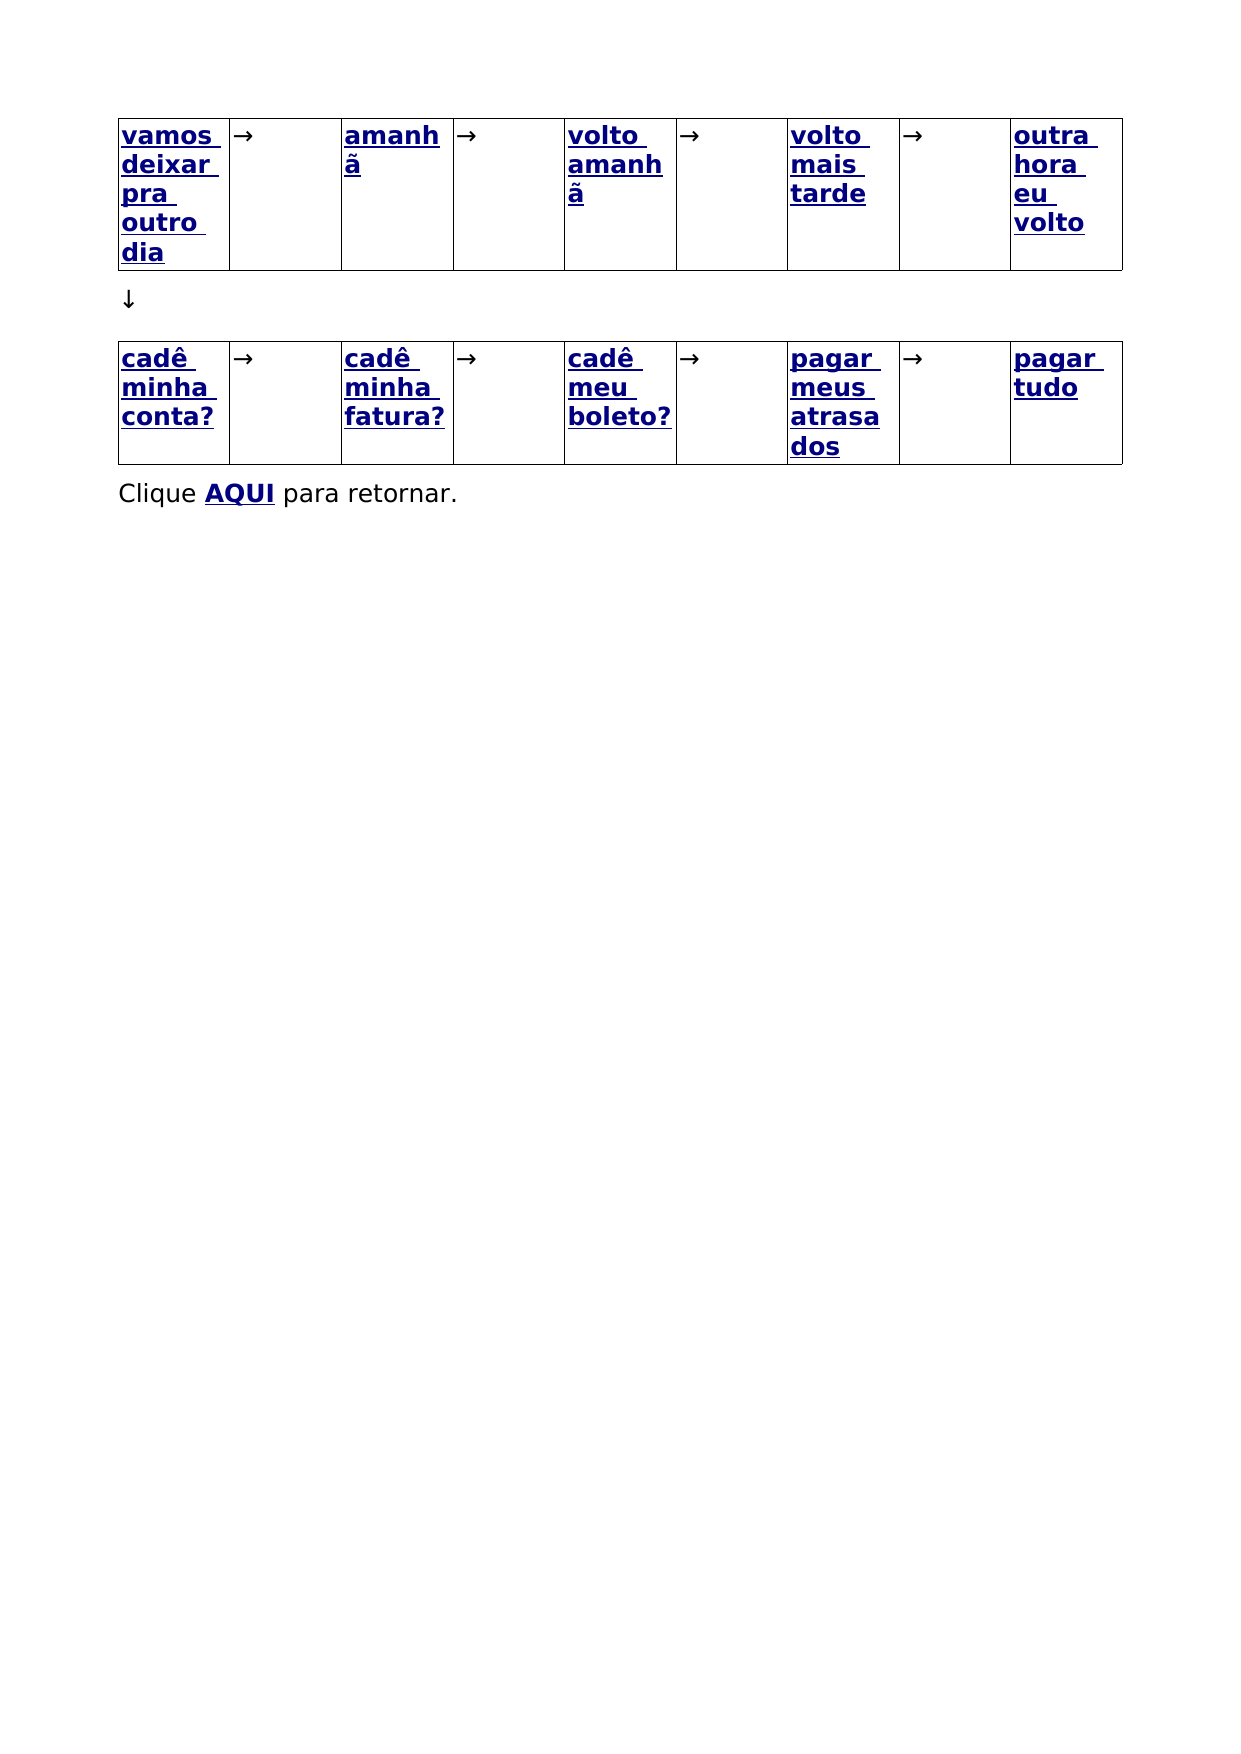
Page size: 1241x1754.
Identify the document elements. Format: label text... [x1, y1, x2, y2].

table_header → [900, 342, 1010, 464]
table_header → [454, 342, 564, 464]
table_header cadê minha conta? [119, 342, 229, 464]
table_header volto amanhã [565, 119, 676, 270]
table_header → [454, 119, 564, 270]
table_header → [677, 119, 787, 270]
table_header → [900, 119, 1010, 270]
table_header → [677, 342, 787, 464]
table_header → [230, 119, 341, 270]
table_header vamos deixar pra outro dia [119, 119, 229, 270]
table_header pagar meus atrasados [788, 342, 899, 464]
table_header outra hora eu volto [1011, 119, 1122, 270]
text Clique AQUI para retornar. [118, 479, 1122, 537]
table_header cadê meu boleto? [565, 342, 676, 464]
table_header amanhã [342, 119, 453, 270]
table_header pagar tudo [1011, 342, 1122, 464]
text ↓ [118, 285, 1122, 314]
table_header cadê minha fatura? [342, 342, 453, 464]
table_header volto mais tarde [788, 119, 899, 270]
table_header → [230, 342, 341, 464]
